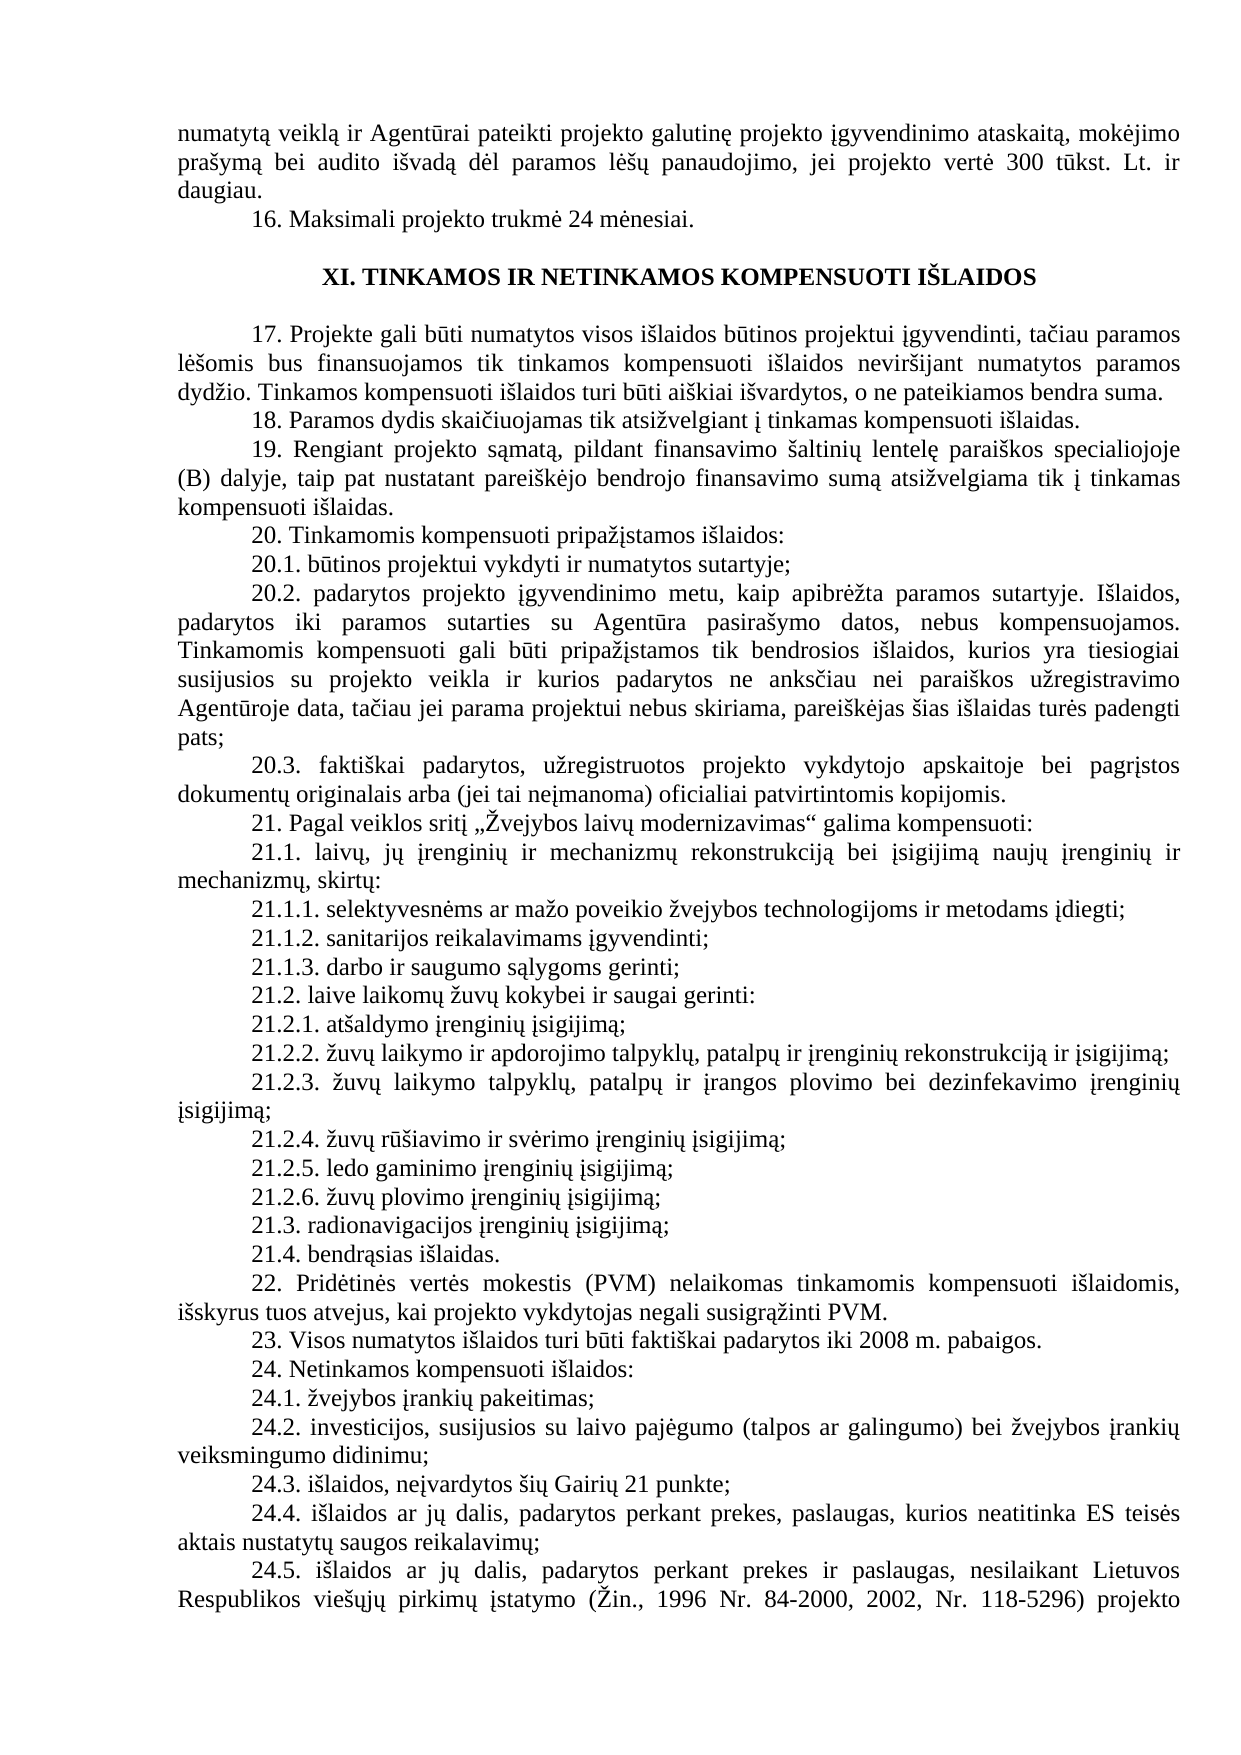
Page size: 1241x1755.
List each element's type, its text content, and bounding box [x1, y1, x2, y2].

text 24.2. investicijos, susijusios su laivo pajėgumo (talpos ar galingumo) bei žvejybos įrankių veiksmingumo didinimu; [177, 1412, 1181, 1469]
text 21. Pagal veiklos sritį „Žvejybos laivų modernizavimas“ galima kompensuoti: [177, 808, 1181, 837]
text 20.1. būtinos projektui vykdyti ir numatytos sutartyje; [177, 549, 1181, 578]
text 24.3. išlaidos, neįvardytos šių Gairių 21 punkte; [177, 1469, 1181, 1498]
text 21.2. laive laikomų žuvų kokybei ir saugai gerinti: [177, 981, 1181, 1009]
text 20. Tinkamomis kompensuoti pripažįstamos išlaidos: [177, 521, 1181, 549]
text 21.1.2. sanitarijos reikalavimams įgyvendinti; [177, 923, 1181, 952]
text 21.1. laivų, jų įrenginių ir mechanizmų rekonstrukciją bei įsigijimą naujų įrenginių ir mechanizmų, skirtų: [177, 837, 1181, 894]
text 24.5. išlaidos ar jų dalis, padarytos perkant prekes ir paslaugas, nesilaikant Lietuvos Respublikos viešųjų pirkimų įstatymo (Žin., 1996 Nr. 84-2000, 2002, Nr. 118-5296) projekto [177, 1556, 1181, 1613]
text 21.2.6. žuvų plovimo įrenginių įsigijimą; [177, 1182, 1181, 1211]
text 21.2.4. žuvų rūšiavimo ir svėrimo įrenginių įsigijimą; [177, 1124, 1181, 1153]
text XI. TINKAMOS IR NETINKAMOS KOMPENSUOTI IŠLAIDOS [177, 262, 1181, 291]
text 21.1.3. darbo ir saugumo sąlygoms gerinti; [177, 952, 1181, 981]
text 21.1.1. selektyvesnėms ar mažo poveikio žvejybos technologijoms ir metodams įdiegti; [177, 894, 1181, 923]
text 21.4. bendrąsias išlaidas. [177, 1239, 1181, 1268]
text 18. Paramos dydis skaičiuojamas tik atsižvelgiant į tinkamas kompensuoti išlaidas. [177, 406, 1181, 434]
text 22. Pridėtinės vertės mokestis (PVM) nelaikomas tinkamomis kompensuoti išlaidomis, išskyrus tuos atvejus, kai projekto vykdytojas negali susigrąžinti PVM. [177, 1268, 1181, 1326]
text 24. Netinkamos kompensuoti išlaidos: [177, 1354, 1181, 1383]
text 20.3. faktiškai padarytos, užregistruotos projekto vykdytojo apskaitoje bei pagrįstos dokumentų originalais arba (jei tai neįmanoma) oficialiai patvirtintomis kopijomis. [177, 751, 1181, 808]
text 16. Maksimali projekto trukmė 24 mėnesiai. [177, 204, 1181, 233]
text 21.2.2. žuvų laikymo ir apdorojimo talpyklų, patalpų ir įrenginių rekonstrukciją ir įsigijimą; [177, 1038, 1181, 1067]
text 21.2.5. ledo gaminimo įrenginių įsigijimą; [177, 1153, 1181, 1182]
text numatytą veiklą ir Agentūrai pateikti projekto galutinę projekto įgyvendinimo ataskaitą, mokėjimo prašymą bei audito išvadą dėl paramos lėšų panaudojimo, jei projekto vertė 300 tūkst. Lt. ir daugiau. [177, 118, 1181, 204]
text 24.1. žvejybos įrankių pakeitimas; [177, 1383, 1181, 1412]
text 24.4. išlaidos ar jų dalis, padarytos perkant prekes, paslaugas, kurios neatitinka ES teisės aktais nustatytų saugos reikalavimų; [177, 1498, 1181, 1556]
text 21.2.3. žuvų laikymo talpyklų, patalpų ir įrangos plovimo bei dezinfekavimo įrenginių įsigijimą; [177, 1067, 1181, 1124]
text 19. Rengiant projekto sąmatą, pildant finansavimo šaltinių lentelę paraiškos specialiojoje (B) dalyje, taip pat nustatant pareiškėjo bendrojo finansavimo sumą atsižvelgiama tik į tinkamas kompensuoti išlaidas. [177, 434, 1181, 521]
text 20.2. padarytos projekto įgyvendinimo metu, kaip apibrėžta paramos sutartyje. Išlaidos, padarytos iki paramos sutarties su Agentūra pasirašymo datos, nebus kompensuojamos. Tinkamomis kompensuoti gali būti pripažįstamos tik bendrosios išlaidos, kurios yra tiesiogiai susijusios su projekto veikla ir kurios padarytos ne anksčiau nei paraiškos užregistravimo Agentūroje data, tačiau jei parama projektui nebus skiriama, pareiškėjas šias išlaidas turės padengti pats; [177, 578, 1181, 751]
text 23. Visos numatytos išlaidos turi būti faktiškai padarytos iki 2008 m. pabaigos. [177, 1326, 1181, 1354]
text 21.2.1. atšaldymo įrenginių įsigijimą; [177, 1009, 1181, 1038]
text 17. Projekte gali būti numatytos visos išlaidos būtinos projektui įgyvendinti, tačiau paramos lėšomis bus finansuojamos tik tinkamos kompensuoti išlaidos neviršijant numatytos paramos dydžio. Tinkamos kompensuoti išlaidos turi būti aiškiai išvardytos, o ne pateikiamos bendra suma. [177, 319, 1181, 406]
text 21.3. radionavigacijos įrenginių įsigijimą; [177, 1211, 1181, 1239]
